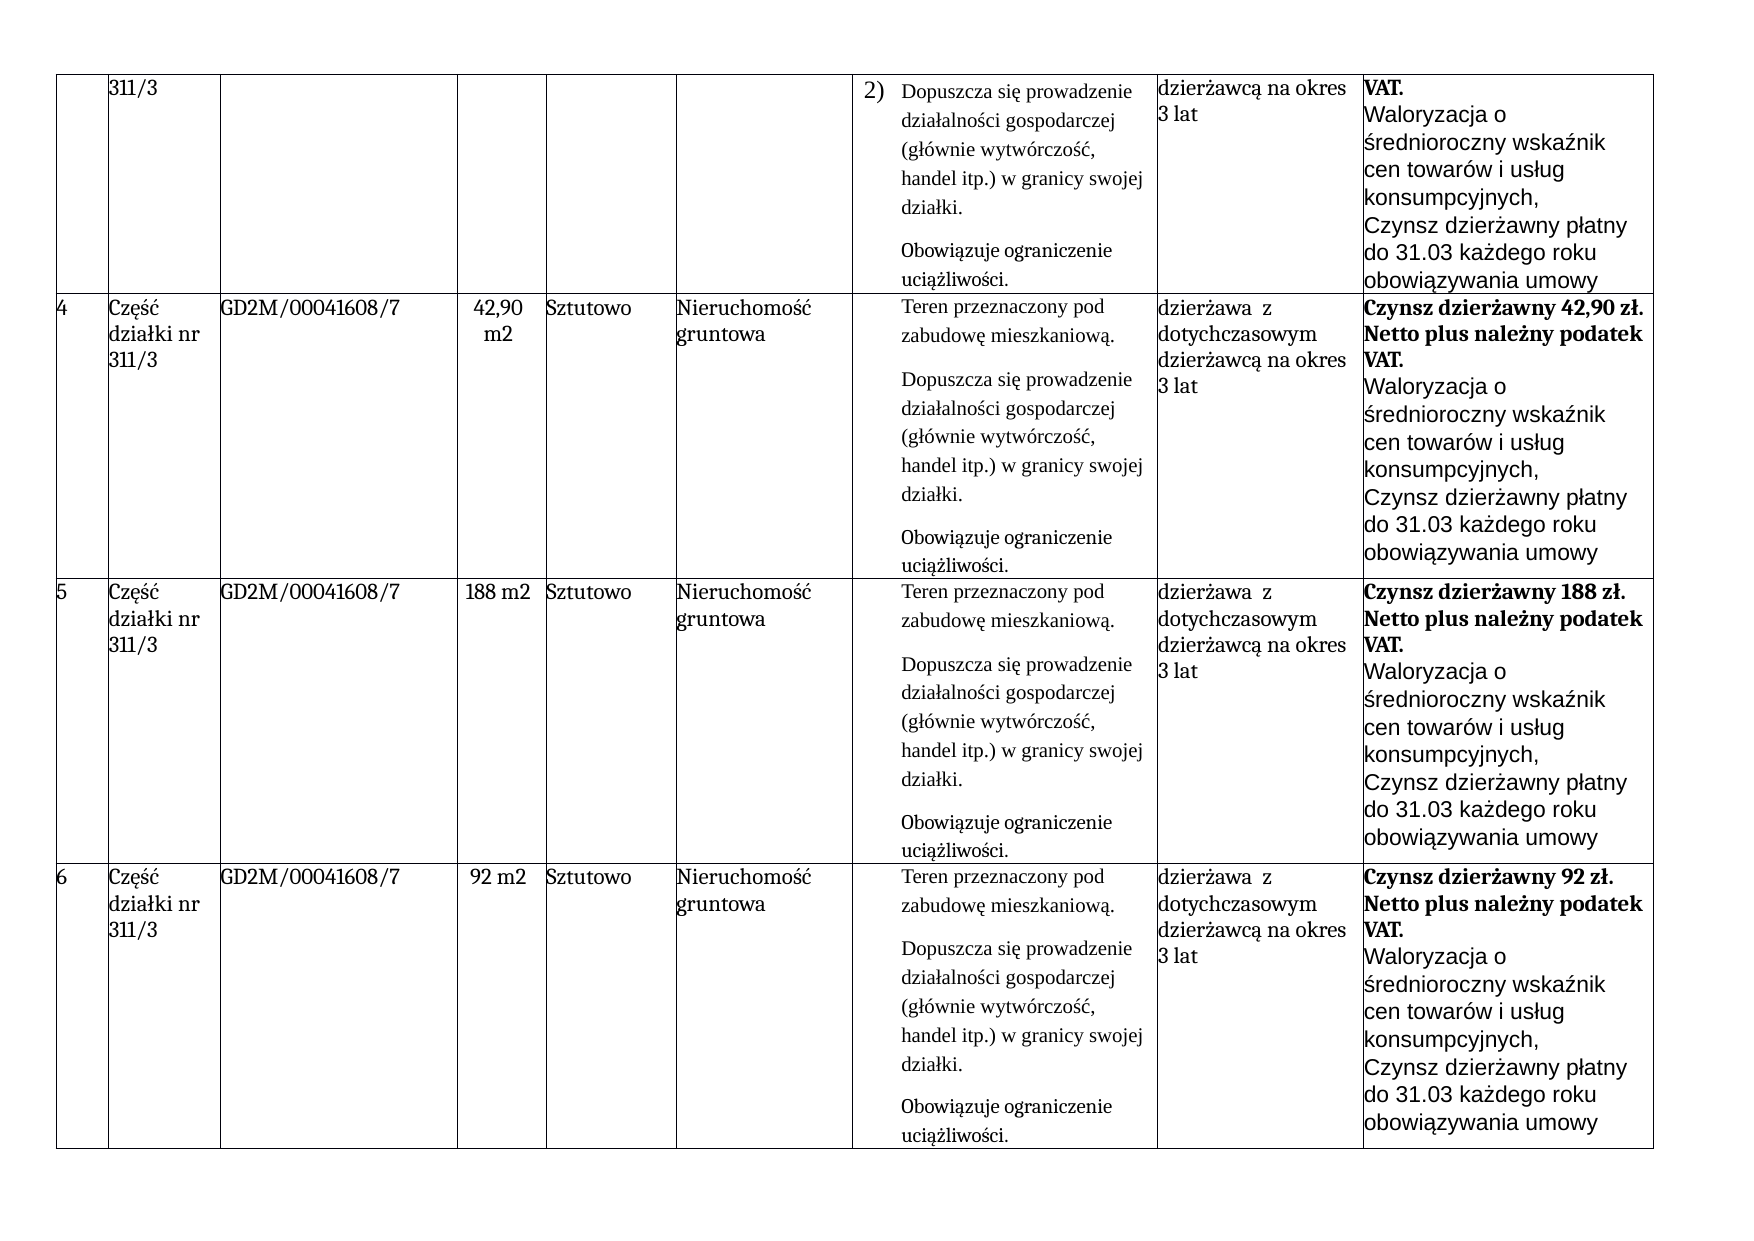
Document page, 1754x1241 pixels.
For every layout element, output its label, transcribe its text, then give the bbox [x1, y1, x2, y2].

table_cell 42,90 m2 [458, 294, 546, 578]
table_cell Sztutowo [547, 579, 676, 863]
table_cell Teren przeznaczony pod zabudowę mieszkaniową. Dopuszcza się prowadzenie działalności gospodarczej (głównie wytwórczość, handel itp.) oraz dóbr kultury współczesnej.cji.i funkcji00000000000000000000000000000000000000000000000000000000000000000000000000000000000w granicy swojej działki. Obowiązuje ograniczenie uciążliwości. [853, 579, 1157, 863]
table_cell dzierżawa z dotychczasowym dzierżawcą na okres 3 lat [1158, 864, 1363, 1148]
table_cell Teren przeznaczony pod zabudowę mieszkaniową. Dopuszcza się prowadzenie działalności gospodarczej (głównie wytwórczość, handel itp.) oraz dóbr kultury współczesnej.cji.i funkcji00000000000000000000000000000000000000000000000000000000000000000000000000000000000w granicy swojej działki. Obowiązuje ograniczenie uciążliwości. [853, 294, 1157, 578]
table_cell Nieruchomość gruntowa [677, 864, 852, 1148]
table_cell Teren przeznaczony pod zabudowę mieszkaniową. Dopuszcza się prowadzenie działalności gospodarczej (głównie wytwórczość, handel itp.) oraz dóbr kultury współczesnej.cji.i funkcji00000000000000000000000000000000000000000000000000000000000000000000000000000000000w granicy swojej działki. Obowiązuje ograniczenie uciążliwości. [853, 75, 1157, 293]
table_cell Nieruchomość gruntowa [677, 579, 852, 863]
table_cell Sztutowo [547, 294, 676, 578]
table_cell GD2M/00041608/7 [221, 579, 457, 863]
table_cell [458, 75, 546, 293]
table_cell 4 [57, 294, 108, 578]
table_cell [547, 75, 676, 293]
table_cell Część działki nr 311/3 [109, 864, 220, 1148]
table_cell 188 m2 [458, 579, 546, 863]
table_cell 5 [57, 579, 108, 863]
table_cell Teren przeznaczony pod zabudowę mieszkaniową. Dopuszcza się prowadzenie działalności gospodarczej (głównie wytwórczość, handel itp.) oraz dóbr kultury współczesnej.cji.i funkcji00000000000000000000000000000000000000000000000000000000000000000000000000000000000w granicy swojej działki. Obowiązuje ograniczenie uciążliwości. [853, 864, 1157, 1148]
table_cell dzierżawcą na okres 3 lat [1158, 75, 1363, 293]
table_cell Część działki nr 311/3 [109, 579, 220, 863]
table_cell [221, 75, 457, 293]
table_cell dzierżawa z dotychczasowym dzierżawcą na okres 3 lat [1158, 294, 1363, 578]
table_cell GD2M/00041608/7 [221, 864, 457, 1148]
table_cell GD2M/00041608/7 [221, 294, 457, 578]
table_cell Czynsz dzierżawny 42,90 zł. Netto plus należny podatek VAT. Waloryzacja o średnioroczny wskaźnik cen towarów i usług konsumpcyjnych, Czynsz dzierżawny płatny do 31.03 każdego roku obowiązywania umowy [1364, 294, 1653, 578]
table_cell [677, 75, 852, 293]
table_cell Część działki nr 311/3 [109, 294, 220, 578]
table_cell dzierżawa z dotychczasowym dzierżawcą na okres 3 lat [1158, 579, 1363, 863]
table_cell [57, 75, 108, 293]
table_cell Sztutowo [547, 864, 676, 1148]
table_cell Czynsz dzierżawny 92 zł. Netto plus należny podatek VAT. Waloryzacja o średnioroczny wskaźnik cen towarów i usług konsumpcyjnych, Czynsz dzierżawny płatny do 31.03 każdego roku obowiązywania umowy [1364, 864, 1653, 1148]
table_cell Nieruchomość gruntowa [677, 294, 852, 578]
table_cell 311/3 [109, 75, 220, 293]
table_cell 92 m2 [458, 864, 546, 1148]
table_cell Czynsz dzierżawny 188 zł. Netto plus należny podatek VAT. Waloryzacja o średnioroczny wskaźnik cen towarów i usług konsumpcyjnych, Czynsz dzierżawny płatny do 31.03 każdego roku obowiązywania umowy [1364, 579, 1653, 863]
table_cell VAT. Waloryzacja o średnioroczny wskaźnik cen towarów i usług konsumpcyjnych, Czynsz dzierżawny płatny do 31.03 każdego roku obowiązywania umowy [1364, 75, 1653, 293]
table_cell 6 [57, 864, 108, 1148]
